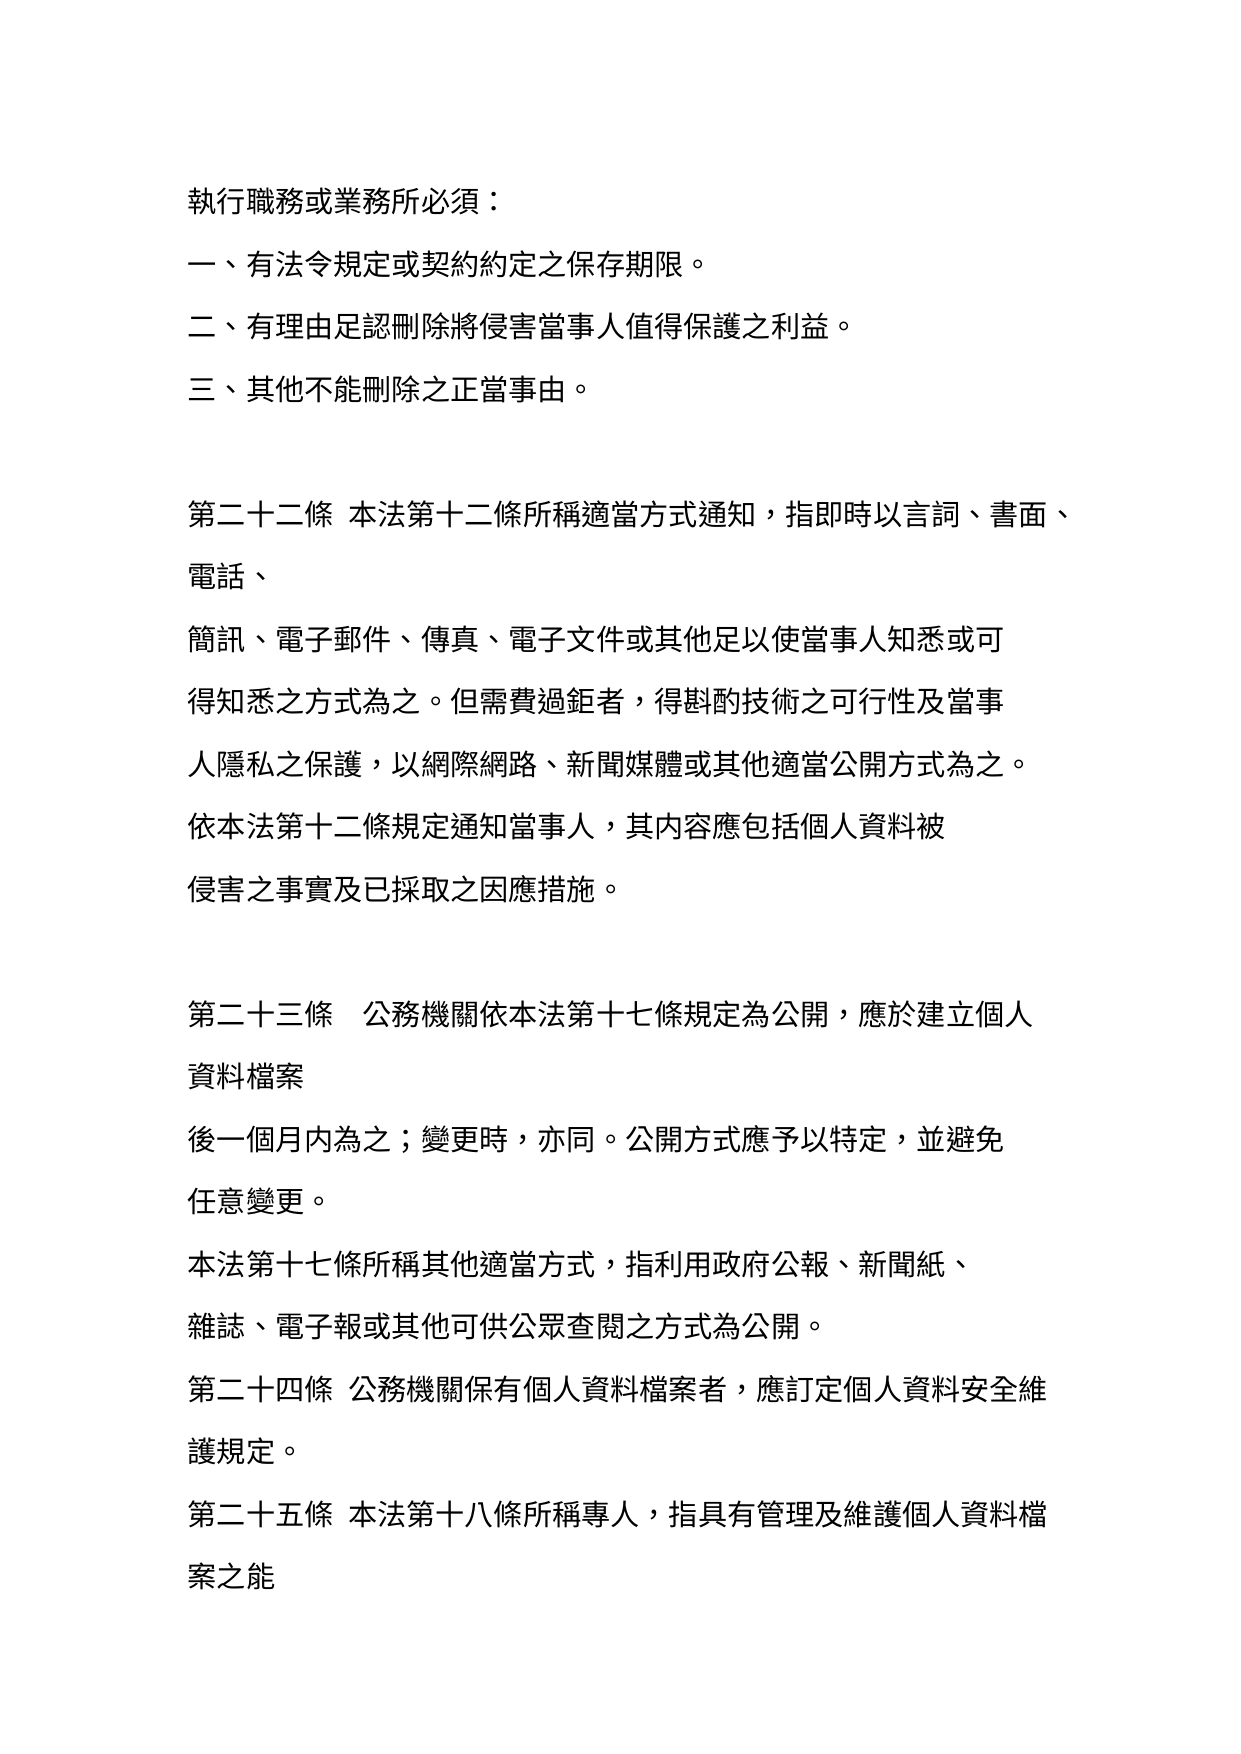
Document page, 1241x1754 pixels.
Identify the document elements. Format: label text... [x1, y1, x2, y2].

text 任意變更。 [187, 1158, 1053, 1221]
text 本法第十七條所稱其他適當方式，指利用政府公報、新聞紙、 [187, 1221, 1053, 1283]
text 三、其他不能刪除之正當事由。 [187, 346, 1053, 408]
text 雜誌、電子報或其他可供公眾查閱之方式為公開。 [187, 1283, 1053, 1346]
text 侵害之事實及已採取之因應措施。 [187, 846, 1053, 908]
text 執行職務或業務所必須： [187, 158, 1053, 221]
text 得知悉之方式為之。但需費過鉅者，得斟酌技術之可行性及當事 [187, 658, 1053, 721]
text 第二十四條 公務機關保有個人資料檔案者，應訂定個人資料安全維護規定。 [187, 1346, 1053, 1471]
text 依本法第十二條規定通知當事人，其内容應包括個人資料被 [187, 783, 1053, 846]
text 人隱私之保護，以網際網路、新聞媒體或其他適當公開方式為之。 [187, 721, 1053, 783]
text 後一個月内為之；變更時，亦同。公開方式應予以特定，並避免 [187, 1096, 1053, 1158]
text 一、有法令規定或契約約定之保存期限。 [187, 221, 1053, 283]
text 第二十二條 本法第十二條所稱適當方式通知，指即時以言詞、書面、電話、 [187, 471, 1053, 596]
text 二、有理由足認刪除將侵害當事人值得保護之利益。 [187, 283, 1053, 346]
text 簡訊、電子郵件、傳真、電子文件或其他足以使當事人知悉或可 [187, 596, 1053, 658]
text 第二十三條 公務機關依本法第十七條規定為公開，應於建立個人資料檔案 [187, 971, 1053, 1096]
text 第二十五條 本法第十八條所稱專人，指具有管理及維護個人資料檔案之能 [187, 1471, 1053, 1596]
